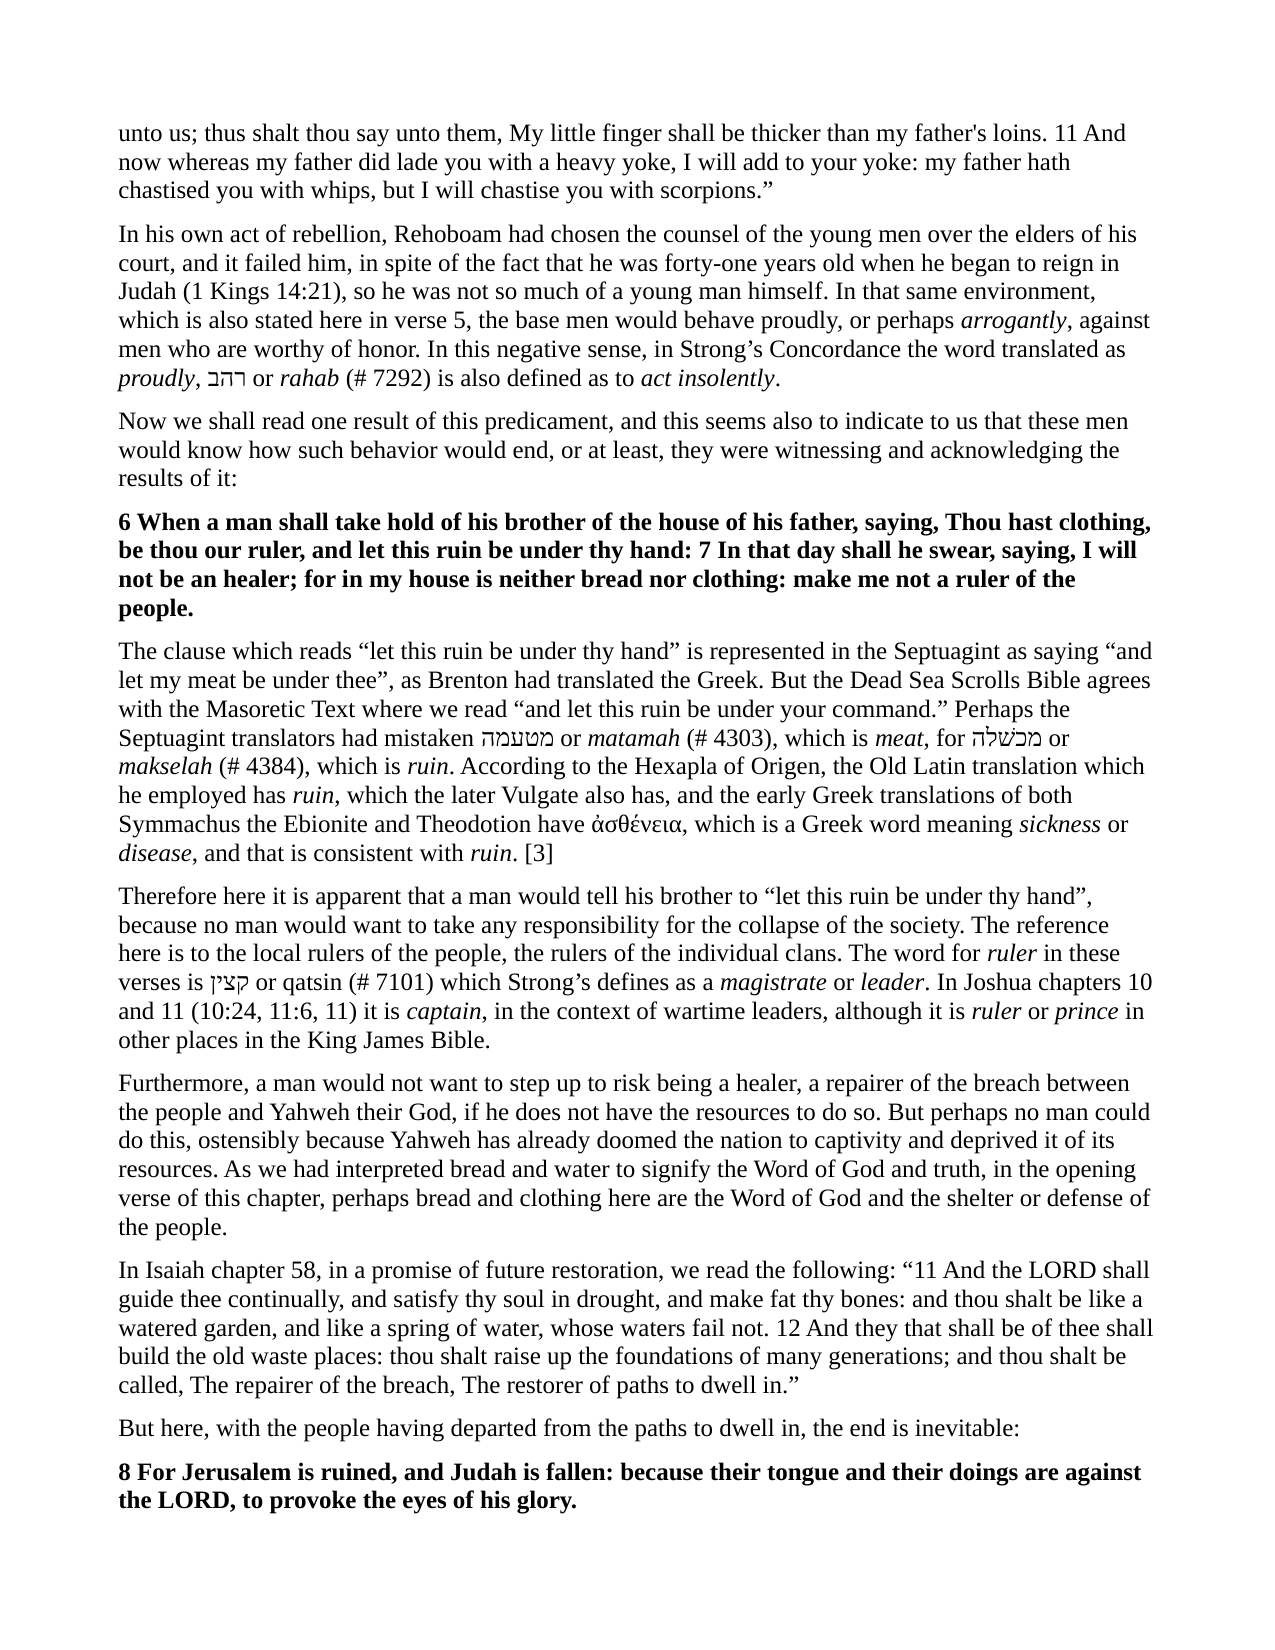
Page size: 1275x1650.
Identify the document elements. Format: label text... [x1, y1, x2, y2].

text Now we shall read one result of this predicament, and this seems also to indicate to us that these men would know how such behavior would end, or at least, they were witnessing and acknowledging the results of it: [118, 406, 1157, 492]
text unto us; thus shalt thou say unto them, My little finger shall be thicker than my father's loins. 11 And now whereas my father did lade you with a heavy yoke, I will add to your yoke: my father hath chastised you with whips, but I will chastise you with scorpions.” [118, 118, 1157, 204]
text In Isaiah chapter 58, in a promise of future restoration, we read the following: “11 And the LORD shall guide thee continually, and satisfy thy soul in drought, and make fat thy bones: and thou shalt be like a watered garden, and like a spring of water, whose waters fail not. 12 And they that shall be of thee shall build the old waste places: thou shalt raise up the foundations of many generations; and thou shalt be called, The repairer of the breach, The restorer of paths to dwell in.” [118, 1255, 1157, 1399]
text 6 When a man shall take hold of his brother of the house of his father, saying, Thou hast clothing, be thou our ruler, and let this ruin be under thy hand: 7 In that day shall he swear, saying, I will not be an healer; for in my house is neither bread nor clothing: make me not a ruler of the people. [118, 507, 1157, 622]
text But here, with the people having departed from the paths to dwell in, the end is inevitable: [118, 1413, 1157, 1442]
text In his own act of rebellion, Rehoboam had chosen the counsel of the young men over the elders of his court, and it failed him, in spite of the fact that he was forty-one years old when he began to reign in Judah (1 Kings 14:21), so he was not so much of a young man himself. In that same environment, which is also stated here in verse 5, the base men would behave proudly, or perhaps arrogantly, against men who are worthy of honor. In this negative sense, in Strong’s Concordance the word translated as proudly, רהב or rahab (# 7292) is also defined as to act insolently. [118, 219, 1157, 391]
text The clause which reads “let this ruin be under thy hand” is represented in the Septuagint as saying “and let my meat be under thee”, as Brenton had translated the Greek. But the Dead Sea Scrolls Bible agrees with the Masoretic Text where we read “and let this ruin be under your command.” Perhaps the Septuagint translators had mistaken מטעמה or matamah (# 4303), which is meat, for מכשׁלה or makselah (# 4384), which is ruin. According to the Hexapla of Origen, the Old Latin translation which he employed has ruin, which the later Vulgate also has, and the early Greek translations of both Symmachus the Ebionite and Theodotion have ἀσθένεια, which is a Greek word meaning sickness or disease, and that is consistent with ruin. [3] [118, 636, 1157, 866]
text Therefore here it is apparent that a man would tell his brother to “let this ruin be under thy hand”, because no man would want to take any responsibility for the collapse of the society. The reference here is to the local rulers of the people, the rulers of the individual clans. The word for ruler in these verses is קצין or qatsin (# 7101) which Strong’s defines as a magistrate or leader. In Joshua chapters 10 and 11 (10:24, 11:6, 11) it is captain, in the context of wartime leaders, although it is ruler or prince in other places in the King James Bible. [118, 881, 1157, 1053]
text Furthermore, a man would not want to step up to risk being a healer, a repairer of the breach between the people and Yahweh their God, if he does not have the resources to do so. But perhaps no man could do this, ostensibly because Yahweh has already doomed the nation to captivity and deprived it of its resources. As we had interpreted bread and water to signify the Word of God and truth, in the opening verse of this chapter, perhaps bread and clothing here are the Word of God and the shelter or defense of the people. [118, 1068, 1157, 1241]
text 8 For Jerusalem is ruined, and Judah is fallen: because their tongue and their doings are against the LORD, to provoke the eyes of his glory. [118, 1457, 1157, 1514]
